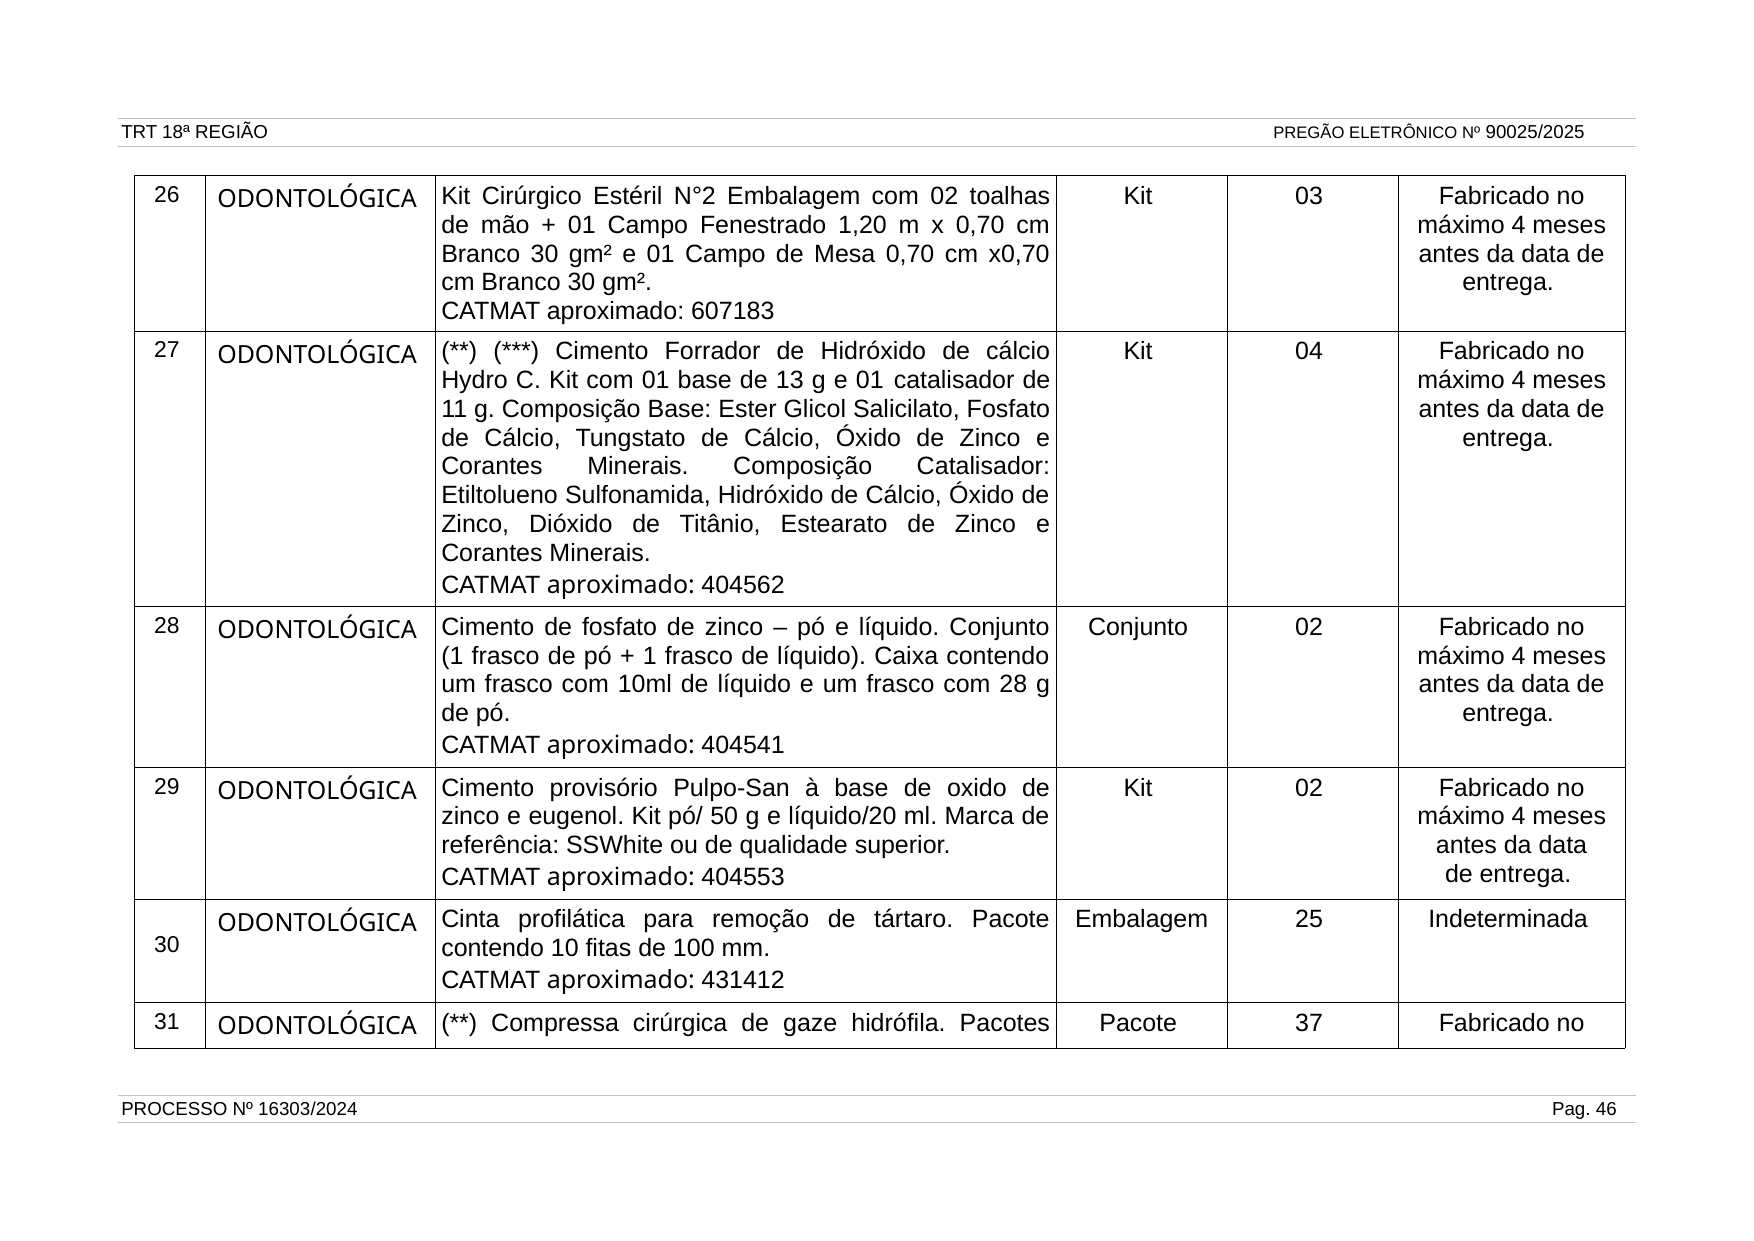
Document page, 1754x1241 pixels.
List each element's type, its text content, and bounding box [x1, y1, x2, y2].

table_cell Fabricado no máximo 4 meses antes da data de entrega. [1399, 332, 1625, 606]
table_cell Kit [1057, 176, 1227, 331]
table_cell 30 [135, 900, 205, 1002]
table_cell Kit [1057, 768, 1227, 899]
table_cell Fabricado no máximo 4 meses antes da data de entrega. [1399, 176, 1625, 331]
table_cell 25 [1228, 900, 1398, 1002]
table_cell Cimento de fosfato de zinco – pó e líquido. Conjunto (1 frasco de pó + 1 frasco de líquido). Caixa contendo um frasco com 10ml de líquido e um frasco com 28 g de pó. CATMAT aproximado: 404541 [436, 607, 1056, 767]
table_cell 28 [135, 607, 205, 767]
table_cell Cinta profilática para remoção de tártaro. Pacote contendo 10 fitas de 100 mm. CATMAT aproximado: 431412 [436, 900, 1056, 1002]
table_cell Cimento provisório Pulpo-San à base de oxido de zinco e eugenol. Kit pó/ 50 g e líquido/20 ml. Marca de referência: SSWhite ou de qualidade superior. CATMAT aproximado: 404553 [436, 768, 1056, 899]
table_cell Conjunto [1057, 607, 1227, 767]
table_cell ODONTOLÓGICA [206, 1003, 435, 1047]
table_cell Fabricado no [1399, 1003, 1625, 1047]
table_cell ODONTOLÓGICA [206, 176, 435, 331]
table_cell ODONTOLÓGICA [206, 768, 435, 899]
table_cell Fabricado no máximo 4 meses antes da data de entrega. [1399, 607, 1625, 767]
table_cell Fabricado no máximo 4 meses antes da data de entrega. [1399, 768, 1625, 899]
table_cell 37 [1228, 1003, 1398, 1047]
table_cell 02 [1228, 768, 1398, 899]
table_cell Kit Cirúrgico Estéril N°2 Embalagem com 02 toalhas de mão + 01 Campo Fenestrado 1,20 m x 0,70 cm Branco 30 gm² e 01 Campo de Mesa 0,70 cm x0,70 cm Branco 30 gm². CATMAT aproximado: 607183 [436, 176, 1056, 331]
table_cell 26 [135, 176, 205, 331]
table_cell 27 [135, 332, 205, 606]
table_cell ODONTOLÓGICA [206, 607, 435, 767]
table_cell Pacote [1057, 1003, 1227, 1047]
table_cell 31 [135, 1003, 205, 1047]
table_cell ODONTOLÓGICA [206, 332, 435, 606]
table_cell 02 [1228, 607, 1398, 767]
table_cell Kit [1057, 332, 1227, 606]
table_cell 03 [1228, 176, 1398, 331]
table_cell (**) Compressa cirúrgica de gaze hidrófila. Pacotes [436, 1003, 1056, 1047]
table_cell ODONTOLÓGICA [206, 900, 435, 1002]
table_cell Indeterminada [1399, 900, 1625, 1002]
table_cell (**) (***) Cimento Forrador de Hidróxido de cálcio Hydro C. Kit com 01 base de 13 g e 01 catalisador de 11 g. Composição Base: Ester Glicol Salicilato, Fosfato de Cálcio, Tungstato de Cálcio, Óxido de Zinco e Corantes Minerais. Composição Catalisador: Etiltolueno Sulfonamida, Hidróxido de Cálcio, Óxido de Zinco, Dióxido de Titânio, Estearato de Zinco e Corantes Minerais. CATMAT aproximado: 404562 [436, 332, 1056, 606]
table_cell 04 [1228, 332, 1398, 606]
table_cell Embalagem [1057, 900, 1227, 1002]
table_cell 29 [135, 768, 205, 899]
